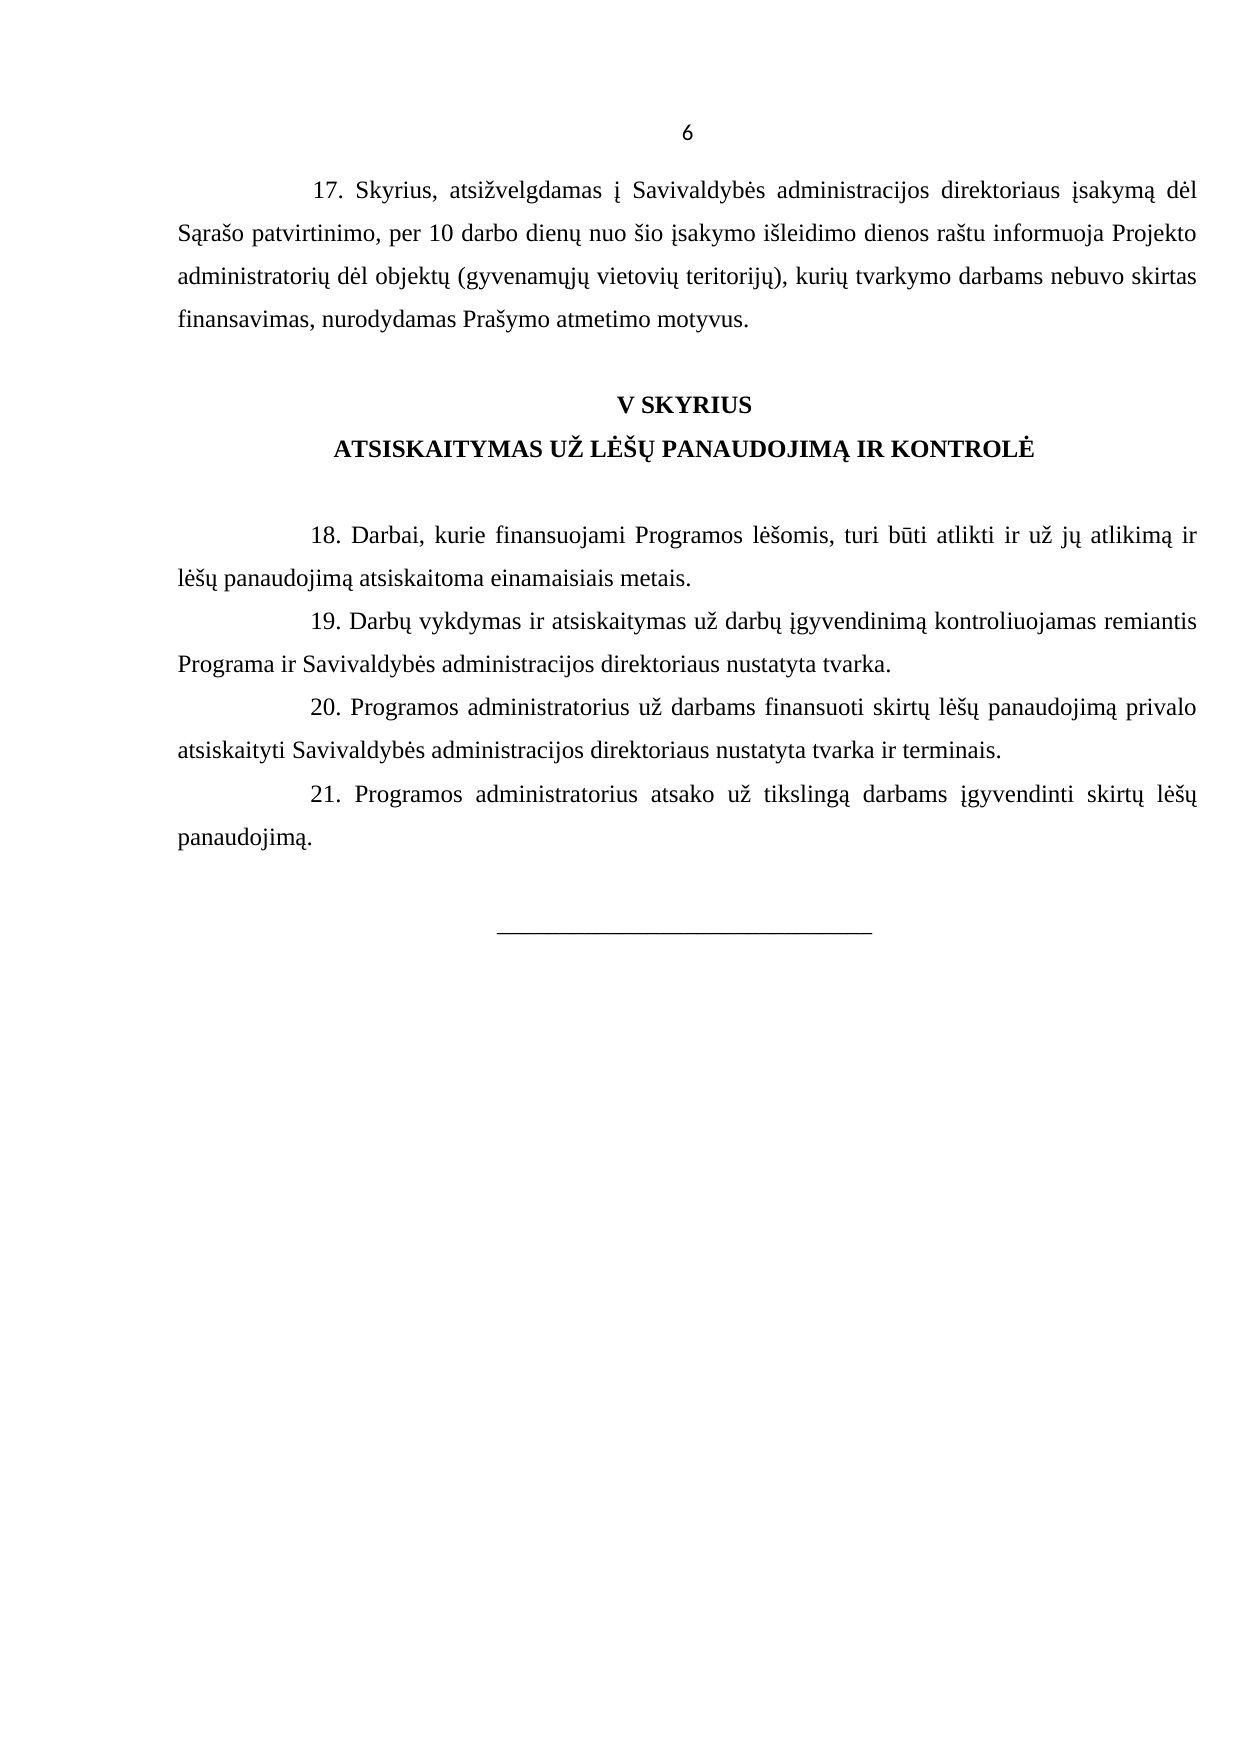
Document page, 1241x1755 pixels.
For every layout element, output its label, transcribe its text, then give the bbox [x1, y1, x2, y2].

text 20. Programos administratorius už darbams finansuoti skirtų lėšų panaudojimą privalo atsiskaityti Savivaldybės administracijos direktoriaus nustatyta tvarka ir terminais. [177, 692, 1198, 764]
text 17. Skyrius, atsižvelgdamas į Savivaldybės administracijos direktoriaus įsakymą dėl Sąrašo patvirtinimo, per 10 darbo dienų nuo šio įsakymo išleidimo dienos raštu informuoja Projekto administratorių dėl objektų (gyvenamųjų vietovių teritorijų), kurių tvarkymo darbams nebuvo skirtas finansavimas, nurodydamas Prašymo atmetimo motyvus. [177, 175, 1198, 333]
text 18. Darbai, kurie finansuojami Programos lėšomis, turi būti atlikti ir už jų atlikimą ir lėšų panaudojimą atsiskaitoma einamaisiais metais. [177, 520, 1198, 592]
text 21. Programos administratorius atsako už tikslingą darbams įgyvendinti skirtų lėšų panaudojimą. [177, 779, 1198, 851]
text V SKYRIUS [177, 391, 1198, 419]
text 19. Darbų vykdymas ir atsiskaitymas už darbų įgyvendinimą kontroliuojamas remiantis Programa ir Savivaldybės administracijos direktoriaus nustatyta tvarka. [177, 606, 1198, 678]
text ______________________________ [177, 908, 1198, 937]
text ATSISKAITYMAS UŽ LĖŠŲ PANAUDOJIMĄ IR KONTROLĖ [177, 434, 1198, 462]
